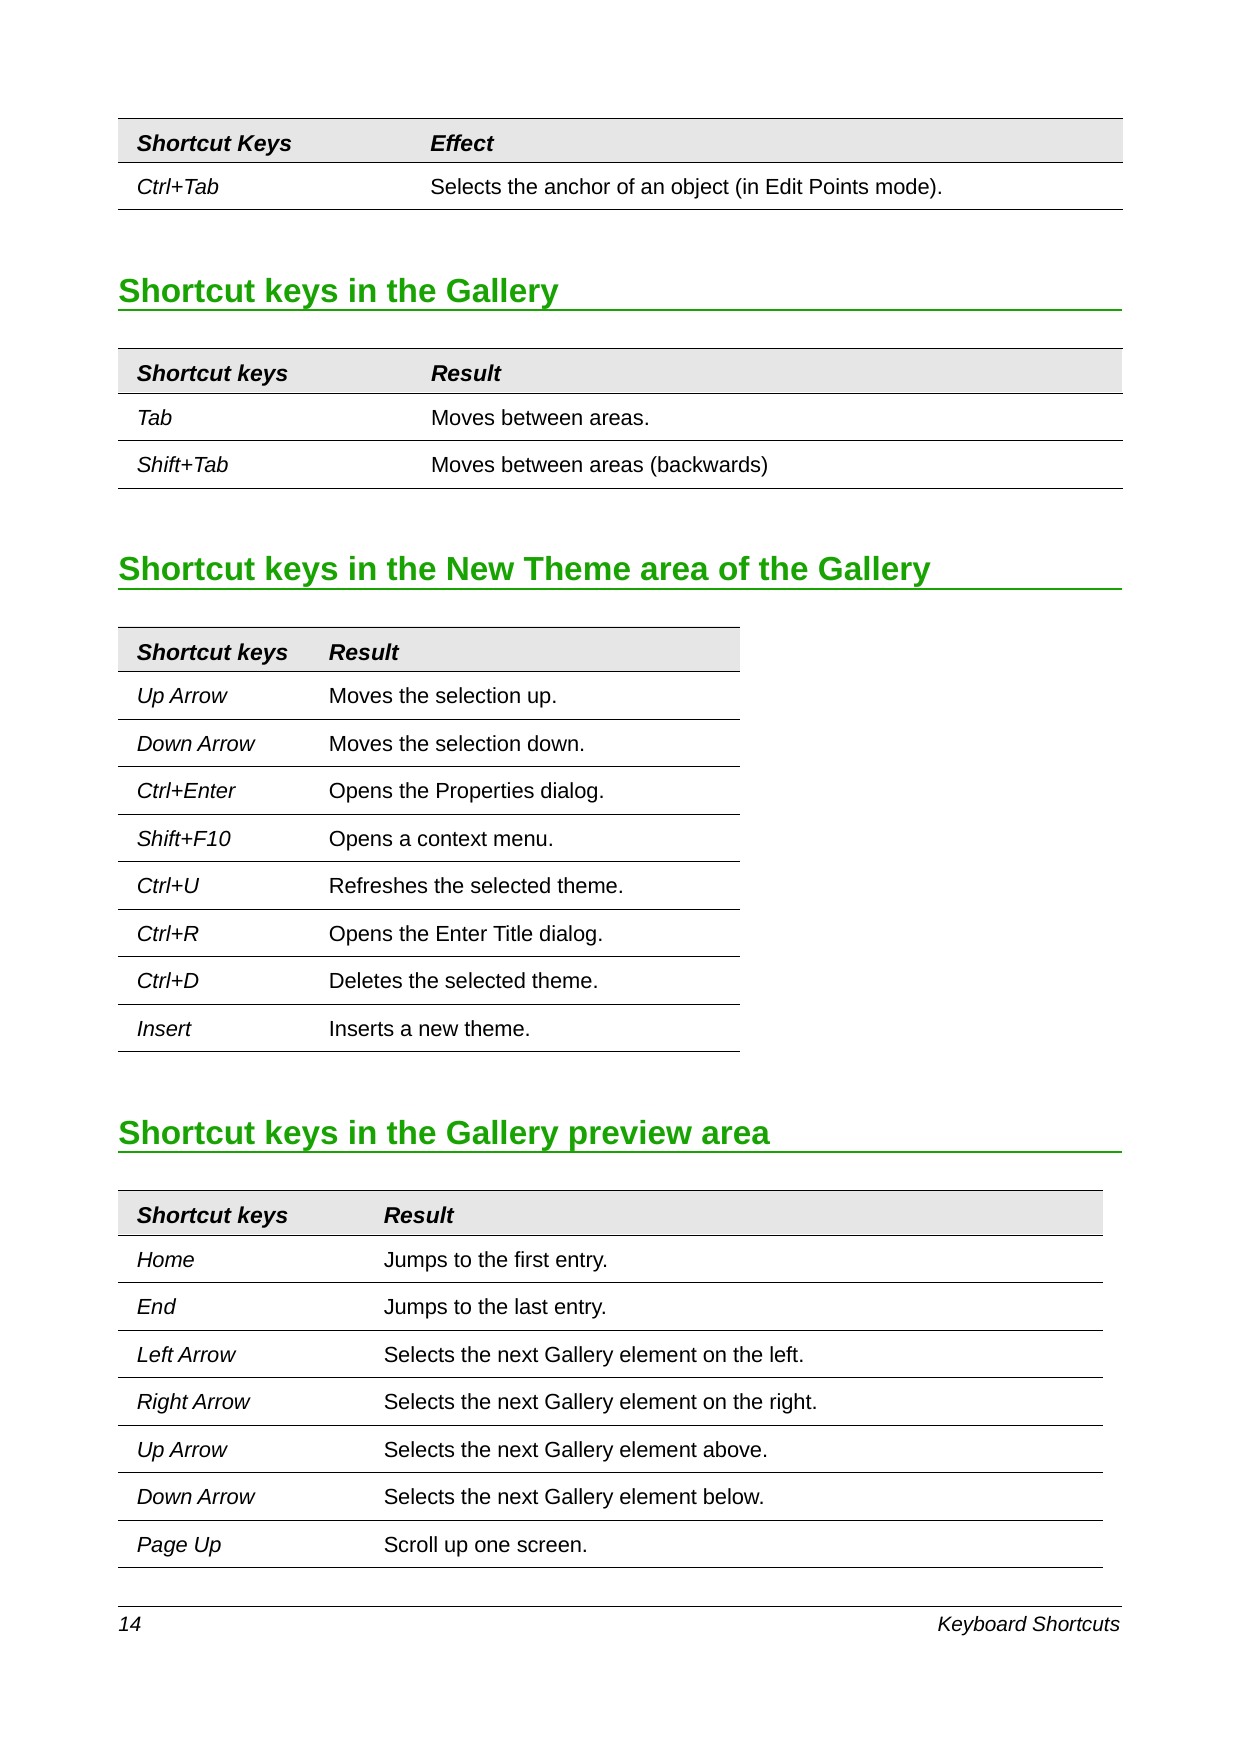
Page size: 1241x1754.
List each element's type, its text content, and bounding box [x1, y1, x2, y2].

table_cell Refreshes the selected theme. [310, 862, 740, 908]
table_cell Left Arrow [118, 1331, 365, 1377]
table_header Shortcut keys [118, 628, 310, 671]
subtitle Shortcut keys in the New Theme area of the Gallery [118, 549, 1122, 588]
table_cell Selects the anchor of an object (in Edit Points mode). [412, 163, 1123, 209]
table_cell Page Up [118, 1521, 365, 1567]
table_cell Shift+Tab [118, 441, 412, 487]
table_cell Right Arrow [118, 1378, 365, 1424]
table_cell Moves the selection down. [310, 720, 740, 766]
table_cell Up Arrow [118, 672, 310, 718]
table_cell Insert [118, 1005, 310, 1051]
table_cell Ctrl+U [118, 862, 310, 908]
table_cell Selects the next Gallery element above. [365, 1426, 1103, 1472]
table_cell Up Arrow [118, 1426, 365, 1472]
table_cell Deletes the selected theme. [310, 957, 740, 1003]
table_cell Ctrl+Tab [118, 163, 412, 209]
table_cell Moves between areas. [412, 394, 1122, 440]
table_header Shortcut keys [118, 349, 412, 392]
table_cell Moves the selection up. [310, 672, 740, 718]
table_cell Selects the next Gallery element below. [365, 1473, 1103, 1519]
table_header Result [412, 349, 1122, 392]
table_cell Moves between areas (backwards) [412, 441, 1122, 487]
table_cell Selects the next Gallery element on the left. [365, 1331, 1103, 1377]
subtitle Shortcut keys in the Gallery [118, 271, 1122, 309]
table_cell Ctrl+R [118, 910, 310, 956]
table_header Shortcut Keys [118, 119, 412, 162]
table_header Result [310, 628, 740, 671]
table_cell Scroll up one screen. [365, 1521, 1103, 1567]
table_cell Inserts a new theme. [310, 1005, 740, 1051]
table_cell Opens the Enter Title dialog. [310, 910, 740, 956]
table_cell Opens the Properties dialog. [310, 767, 740, 813]
table_cell Jumps to the first entry. [365, 1236, 1103, 1282]
table_cell Opens a context menu. [310, 815, 740, 861]
table_cell End [118, 1283, 365, 1329]
table_cell Ctrl+D [118, 957, 310, 1003]
table_cell Shift+F10 [118, 815, 310, 861]
table_header Shortcut keys [118, 1191, 365, 1234]
table_cell Home [118, 1236, 365, 1282]
table_cell Down Arrow [118, 720, 310, 766]
table_header Effect [412, 119, 1123, 162]
table_header Result [365, 1191, 1103, 1234]
table_cell Tab [118, 394, 412, 440]
table_cell Ctrl+Enter [118, 767, 310, 813]
subtitle Shortcut keys in the Gallery preview area [118, 1113, 1122, 1151]
table_cell Down Arrow [118, 1473, 365, 1519]
table_cell Selects the next Gallery element on the right. [365, 1378, 1103, 1424]
table_cell Jumps to the last entry. [365, 1283, 1103, 1329]
